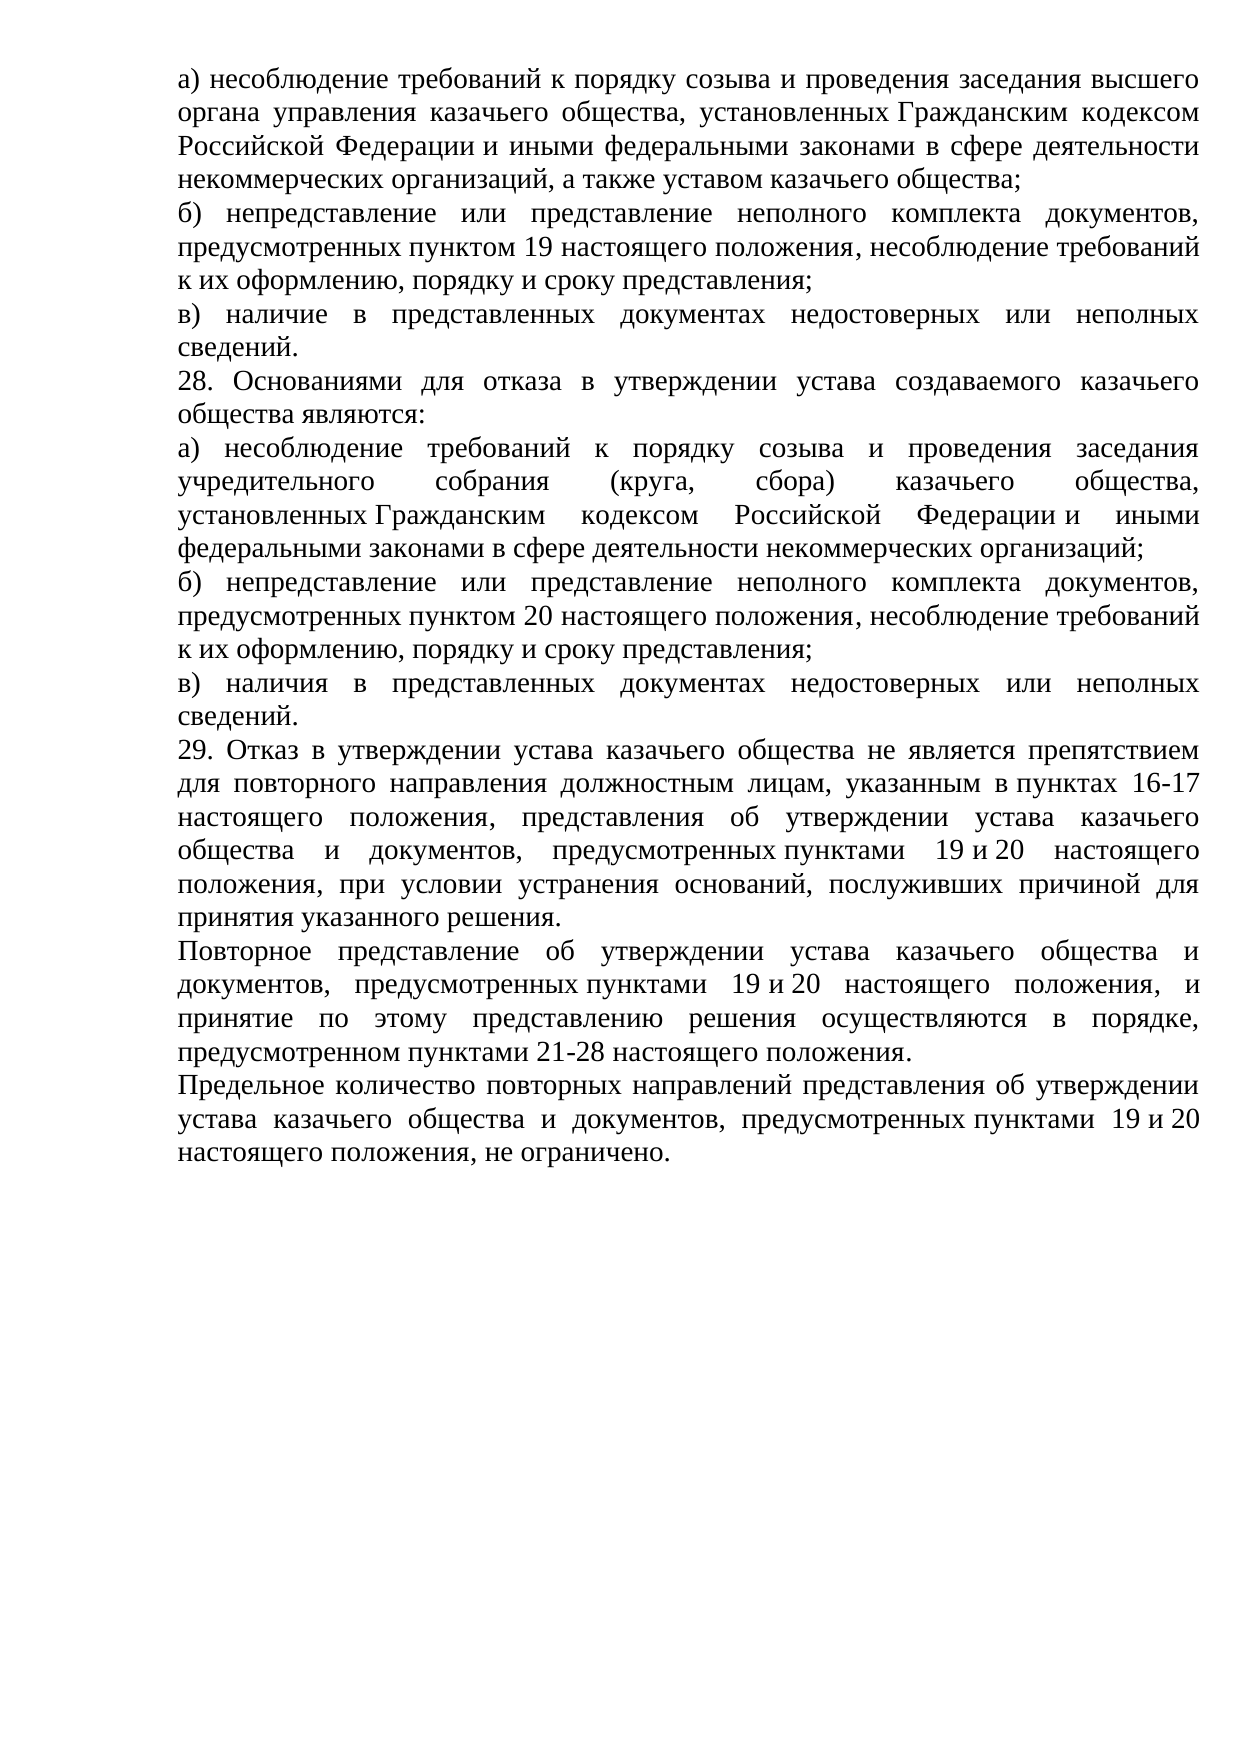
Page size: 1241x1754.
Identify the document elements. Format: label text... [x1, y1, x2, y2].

text в) наличие в представленных документах недостоверных или неполных сведений. [177, 296, 1200, 363]
text б) непредставление или представление неполного комплекта документов, предусмотренных пунктом 20 настоящего положения, несоблюдение требований к их оформлению, порядку и сроку представления; [177, 564, 1200, 665]
text а) несоблюдение требований к порядку созыва и проведения заседания учредительного собрания (круга, сбора) казачьего общества, установленных Гражданским кодексом Российской Федерации и иными федеральными законами в сфере деятельности некоммерческих организаций; [177, 430, 1200, 564]
text в) наличия в представленных документах недостоверных или неполных сведений. [177, 665, 1200, 732]
text Предельное количество повторных направлений представления об утверждении устава казачьего общества и документов, предусмотренных пунктами 19 и 20 настоящего положения, не ограничено. [177, 1067, 1200, 1168]
text 28. Основаниями для отказа в утверждении устава создаваемого казачьего общества являются: [177, 363, 1200, 430]
text Повторное представление об утверждении устава казачьего общества и документов, предусмотренных пунктами 19 и 20 настоящего положения, и принятие по этому представлению решения осуществляются в порядке, предусмотренном пунктами 21-28 настоящего положения. [177, 933, 1200, 1067]
text б) непредставление или представление неполного комплекта документов, предусмотренных пунктом 19 настоящего положения, несоблюдение требований к их оформлению, порядку и сроку представления; [177, 195, 1200, 296]
text 29. Отказ в утверждении устава казачьего общества не является препятствием для повторного направления должностным лицам, указанным в пунктах 16-17 настоящего положения, представления об утверждении устава казачьего общества и документов, предусмотренных пунктами 19 и 20 настоящего положения, при условии устранения оснований, послуживших причиной для принятия указанного решения. [177, 732, 1200, 933]
text а) несоблюдение требований к порядку созыва и проведения заседания высшего органа управления казачьего общества, установленных Гражданским кодексом Российской Федерации и иными федеральными законами в сфере деятельности некоммерческих организаций, а также уставом казачьего общества; [177, 61, 1200, 195]
